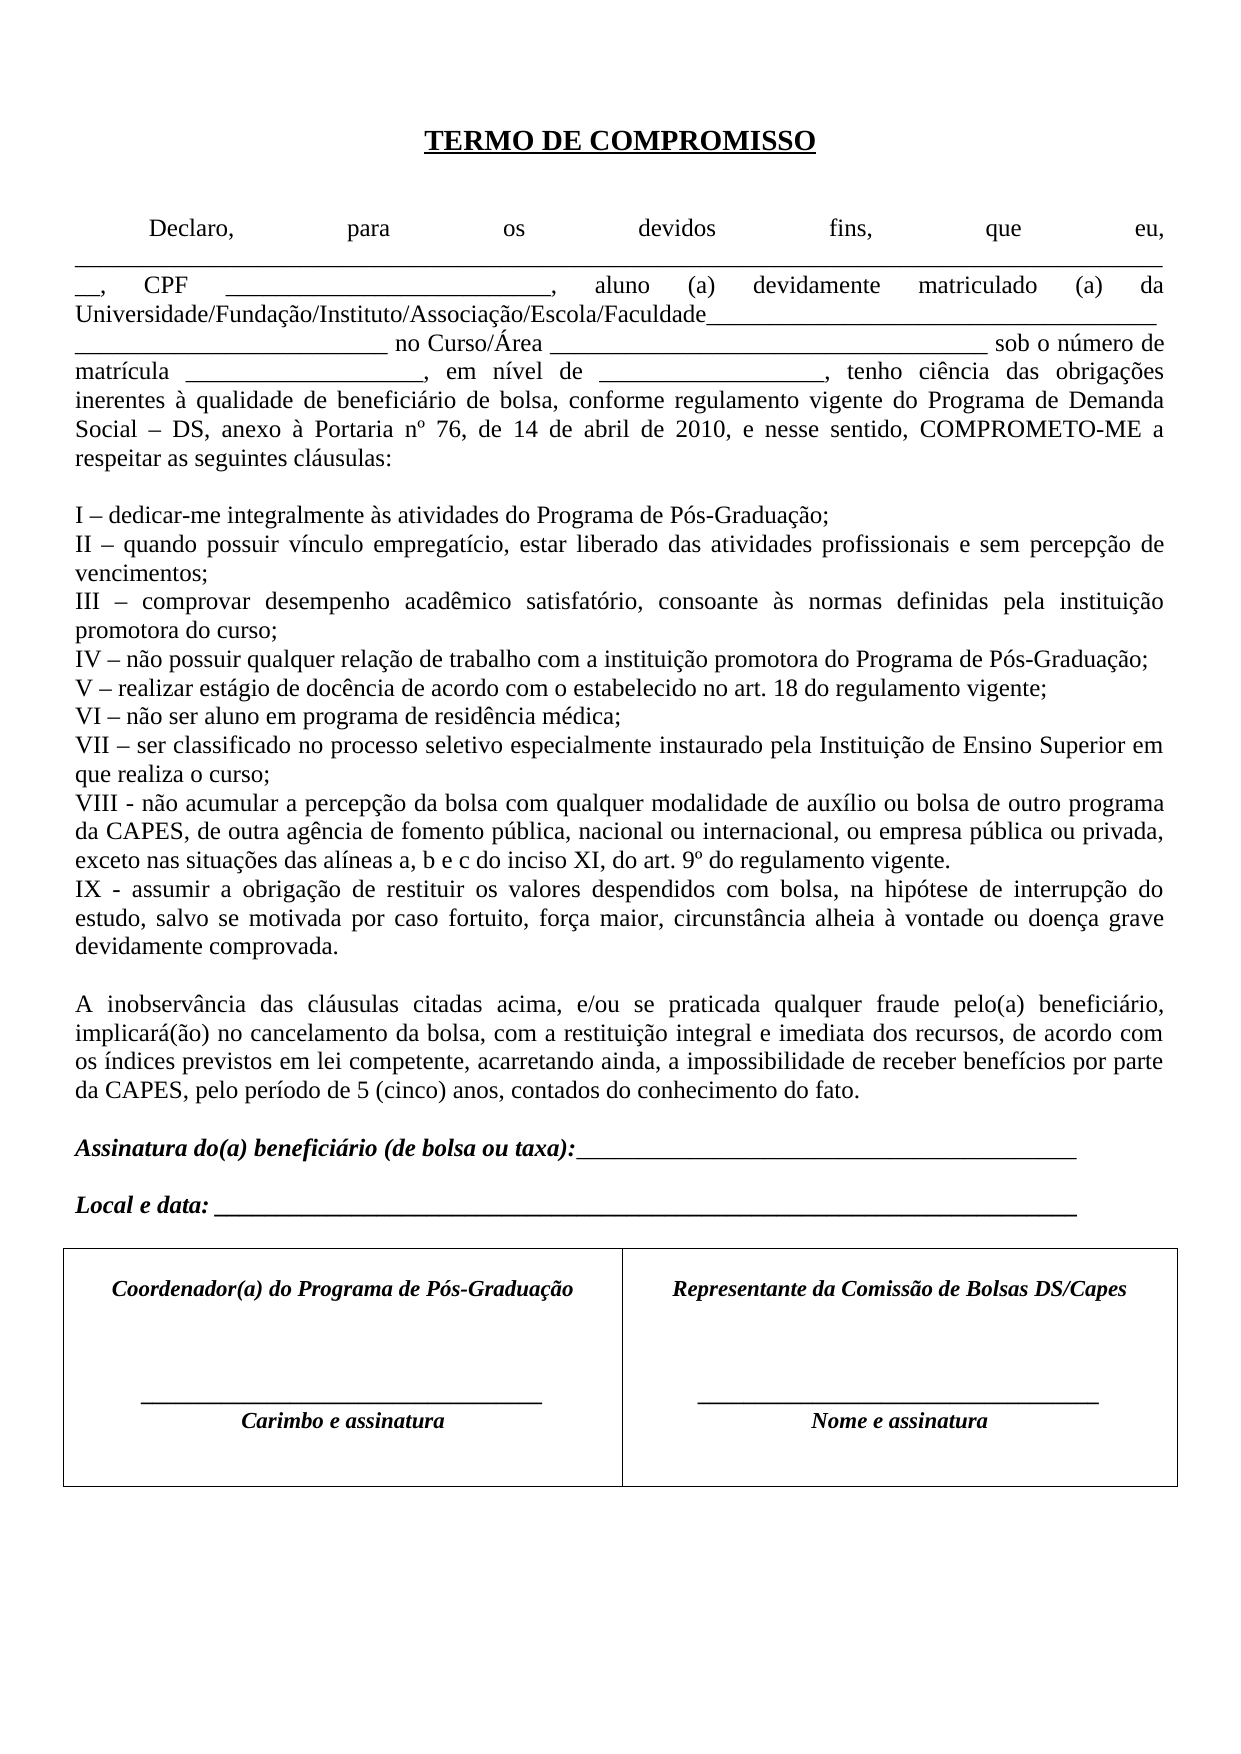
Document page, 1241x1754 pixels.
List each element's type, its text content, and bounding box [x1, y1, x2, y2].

text VII – ser classificado no processo seletivo especialmente instaurado pela Instituição de Ensino Superior em que realiza o curso; [75, 730, 1165, 788]
text V – realizar estágio de docência de acordo com o estabelecido no art. 18 do regulamento vigente; [75, 673, 1165, 701]
text Local e data: _____________________________________________________________________ [75, 1190, 1165, 1219]
text Assinatura do(a) beneficiário (de bolsa ou taxa):________________________________________ [75, 1133, 1165, 1161]
text TERMO DE COMPROMISSO [75, 123, 1165, 156]
text IX - assumir a obrigação de restituir os valores despendidos com bolsa, na hipótese de interrupção do estudo, salvo se motivada por caso fortuito, força maior, circunstância alheia à vontade ou doença grave devidamente comprovada. [75, 874, 1165, 960]
text III – comprovar desempenho acadêmico satisfatório, consoante às normas definidas pela instituição promotora do curso; [75, 586, 1165, 644]
table_header Coordenador(a) do Programa de Pós-Graduação ___________________________________ Carimbo e assinatura [64, 1249, 622, 1486]
text VIII - não acumular a percepção da bolsa com qualquer modalidade de auxílio ou bolsa de outro programa da CAPES, de outra agência de fomento pública, nacional ou internacional, ou empresa pública ou privada, exceto nas situações das alíneas a, b e c do inciso XI, do art. 9º do regulamento vigente. [75, 788, 1165, 874]
text VI – não ser aluno em programa de residência médica; [75, 701, 1165, 730]
text Declaro, para os devidos fins, que eu, _________________________________________________________________________________________, CPF __________________________, aluno (a) devidamente matriculado (a) da Universidade/Fundação/Instituto/Associação/Escola/Faculdade_____________________________________________________________ no Curso/Área ___________________________________ sob o número de matrícula ___________________, em nível de __________________, tenho ciência das obrigações inerentes à qualidade de beneficiário de bolsa, conforme regulamento vigente do Programa de Demanda Social – DS, anexo à Portaria nº 76, de 14 de abril de 2010, e nesse sentido, COMPROMETO-ME a respeitar as seguintes cláusulas: [75, 213, 1165, 471]
table_header Representante da Comissão de Bolsas DS/Capes ___________________________________ Nome e assinatura [623, 1249, 1177, 1486]
text A inobservância das cláusulas citadas acima, e/ou se praticada qualquer fraude pelo(a) beneficiário, implicará(ão) no cancelamento da bolsa, com a restituição integral e imediata dos recursos, de acordo com os índices previstos em lei competente, acarretando ainda, a impossibilidade de receber benefícios por parte da CAPES, pelo período de 5 (cinco) anos, contados do conhecimento do fato. [75, 989, 1165, 1104]
text I – dedicar-me integralmente às atividades do Programa de Pós-Graduação; [75, 500, 1165, 529]
text IV – não possuir qualquer relação de trabalho com a instituição promotora do Programa de Pós-Graduação; [75, 644, 1165, 673]
text II – quando possuir vínculo empregatício, estar liberado das atividades profissionais e sem percepção de vencimentos; [75, 529, 1165, 586]
